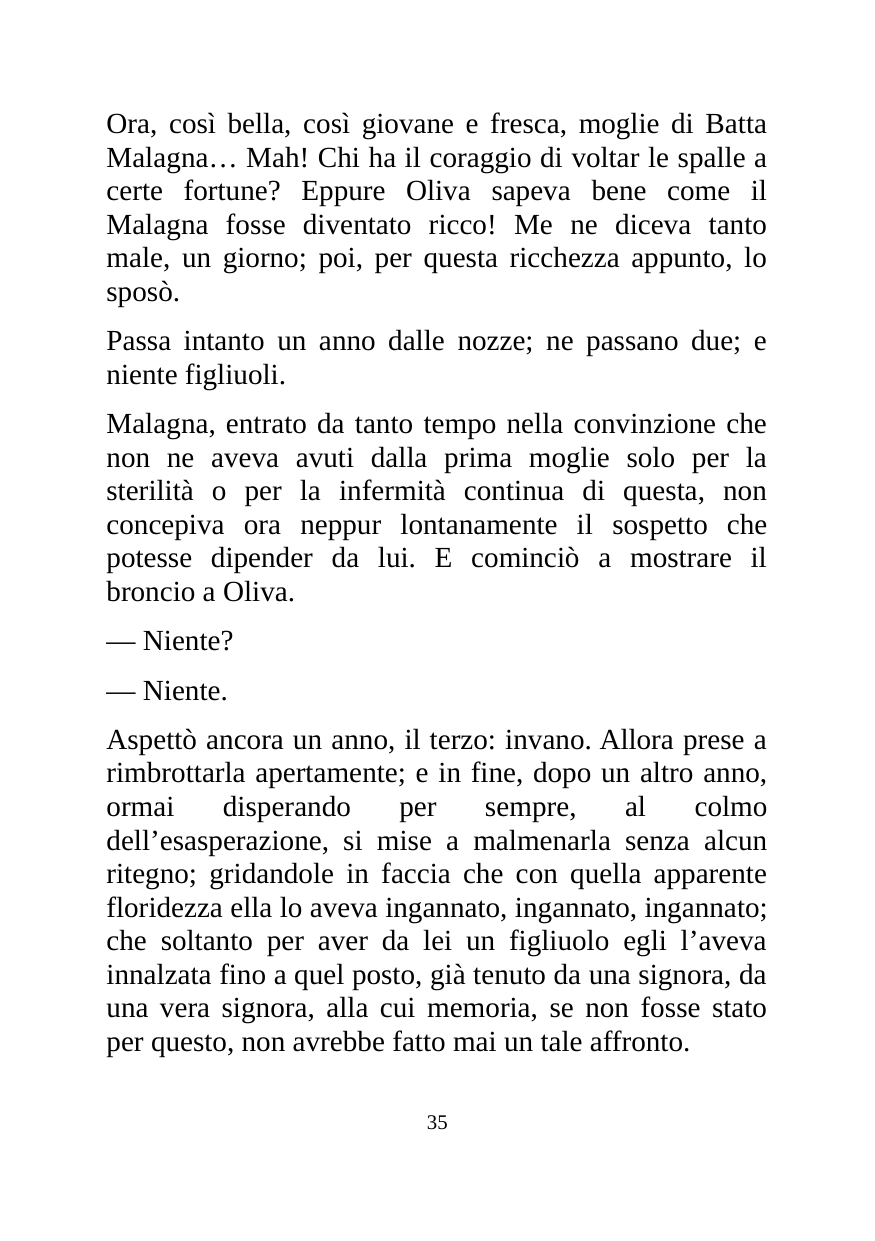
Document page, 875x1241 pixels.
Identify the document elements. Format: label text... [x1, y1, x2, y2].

text Aspettò ancora un anno, il terzo: invano. Allora prese a rimbrottarla apertamente; e in fine, dopo un altro anno, ormai disperando per sempre, al colmo dell’esasperazione, si mise a malmenarla senza alcun ritegno; gridandole in faccia che con quella apparente floridezza ella lo aveva ingannato, ingannato, ingannato; che soltanto per aver da lei un figliuolo egli l’aveva innalzata fino a quel posto, già tenuto da una signora, da una vera signora, alla cui memoria, se non fosse stato per questo, non avrebbe fatto mai un tale affronto. [106, 722, 768, 1057]
text Ora, così bella, così giovane e fresca, moglie di Batta Malagna… Mah! Chi ha il coraggio di voltar le spalle a certe fortune? Eppure Oliva sapeva bene come il Malagna fosse diventato ricco! Me ne diceva tanto male, un giorno; poi, per questa ricchezza appunto, lo sposò. [106, 106, 768, 307]
text Passa intanto un anno dalle nozze; ne passano due; e niente figliuoli. [106, 323, 768, 390]
text — Niente? [106, 623, 768, 657]
text Malagna, entrato da tanto tempo nella convinzione che non ne aveva avuti dalla prima moglie solo per la sterilità o per la infermità continua di questa, non concepiva ora neppur lontanamente il sospetto che potesse dipender da lui. E cominciò a mostrare il broncio a Oliva. [106, 406, 768, 607]
text — Niente. [106, 673, 768, 706]
